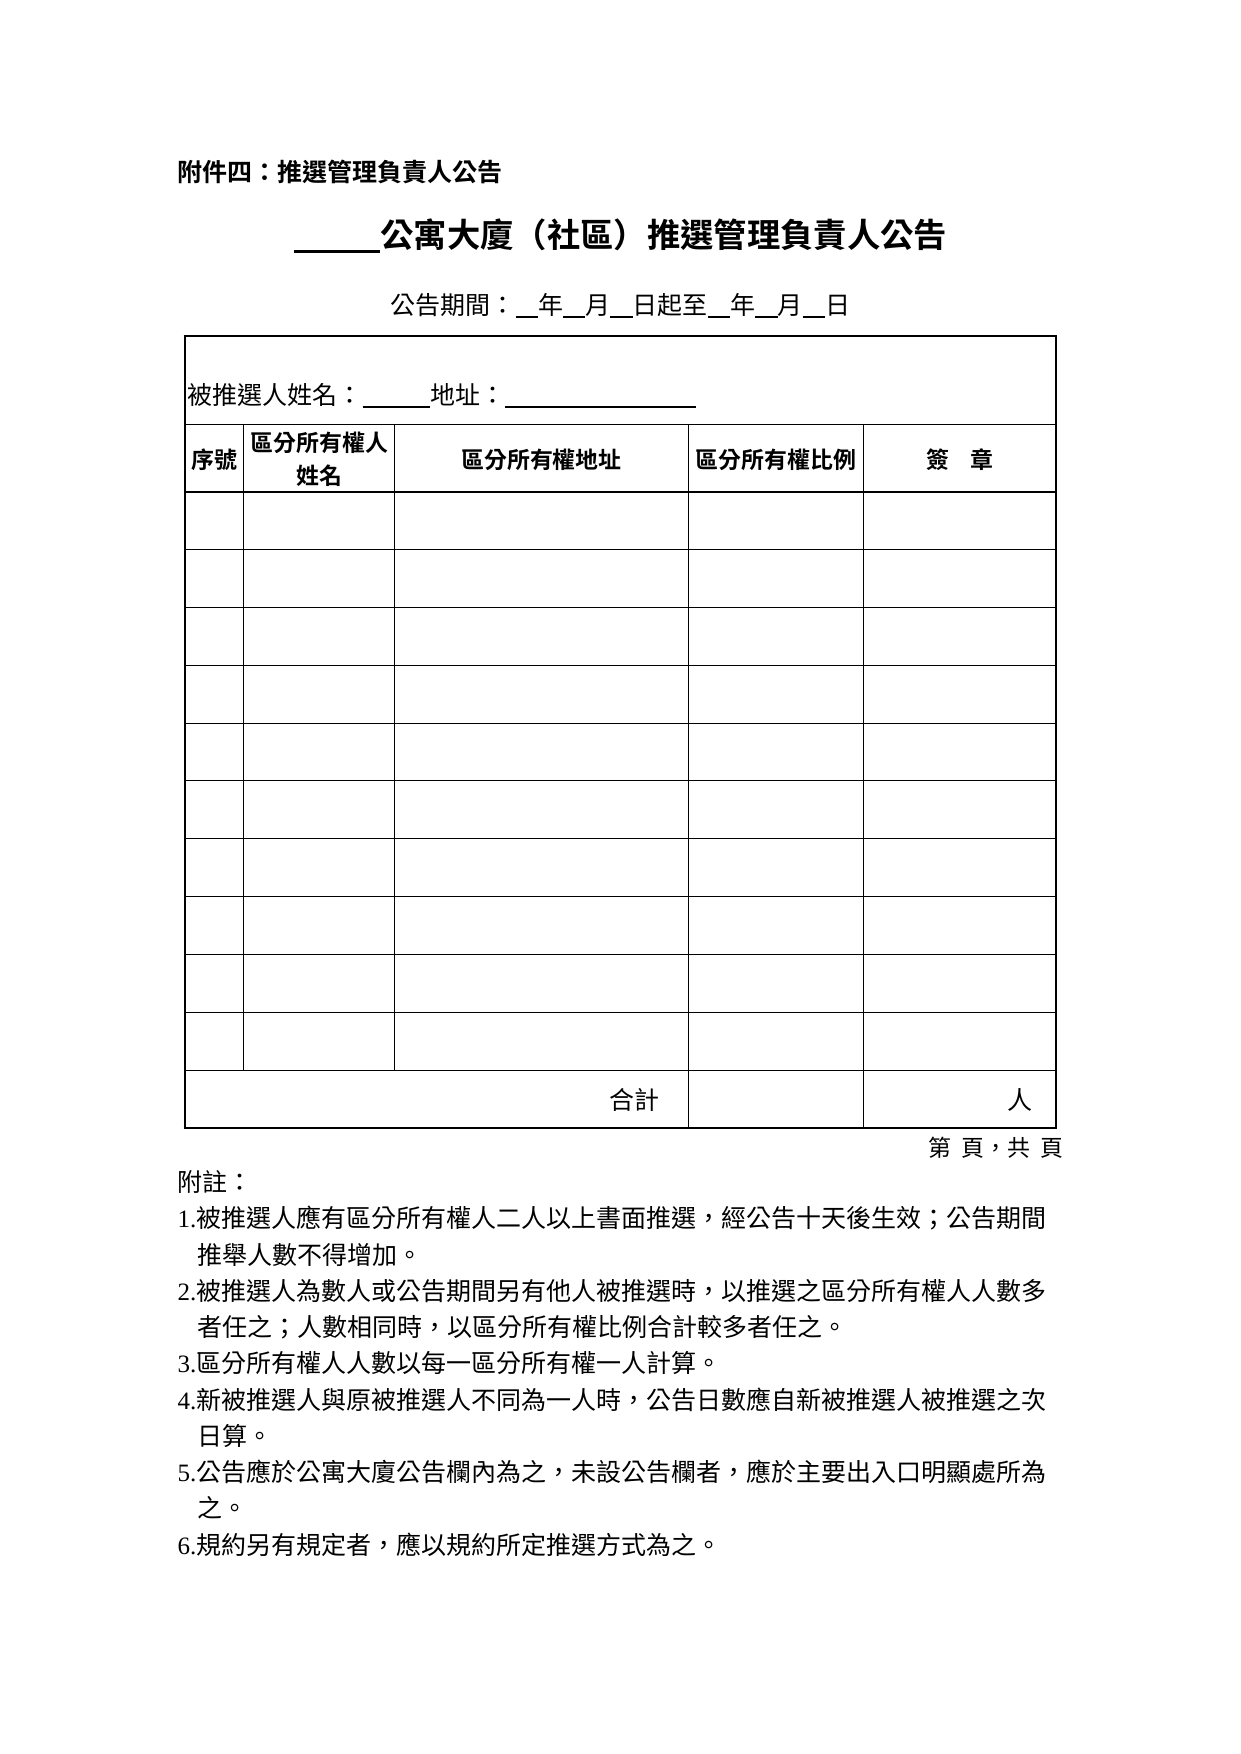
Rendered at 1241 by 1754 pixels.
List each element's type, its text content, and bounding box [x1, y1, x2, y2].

table_cell [689, 897, 863, 954]
table_cell [244, 1013, 394, 1069]
table_cell [689, 955, 863, 1012]
table_cell [186, 781, 243, 838]
table_cell [186, 493, 243, 549]
table_cell [864, 724, 1055, 780]
table_cell [395, 897, 688, 954]
table_cell [689, 781, 863, 838]
table_cell [689, 839, 863, 896]
table_cell [186, 550, 243, 607]
table_cell [864, 955, 1055, 1012]
text 第 頁，共 頁 [177, 1129, 1063, 1163]
text 4.新被推選人與原被推選人不同為一人時，公告日數應自新被推選人被推選之次日算。 [177, 1380, 1063, 1453]
table_cell 簽 章 [864, 425, 1055, 491]
table_cell [864, 1013, 1055, 1069]
text 附件四：推選管理負責人公告 [177, 148, 1063, 189]
text 附註： [177, 1163, 1063, 1199]
table_cell [689, 608, 863, 665]
table_cell [395, 550, 688, 607]
table_cell [186, 666, 243, 723]
table_cell [864, 608, 1055, 665]
table_cell [395, 666, 688, 723]
table_cell 人 [864, 1071, 1055, 1127]
table_cell [689, 1071, 863, 1127]
table_cell [244, 955, 394, 1012]
text 3.區分所有權人人數以每一區分所有權一人計算。 [177, 1344, 1063, 1380]
table_cell [186, 1013, 243, 1069]
table_cell [864, 493, 1055, 549]
table_cell [244, 897, 394, 954]
text 公告期間： 年 月 日起至 年 月 日 [177, 281, 1063, 323]
table_cell [244, 666, 394, 723]
table_cell [689, 550, 863, 607]
table_cell [186, 897, 243, 954]
table_cell [395, 839, 688, 896]
table_cell [864, 550, 1055, 607]
table_cell [395, 955, 688, 1012]
table_cell 合計 [186, 1071, 688, 1127]
table_cell [689, 724, 863, 780]
text 公寓大廈（社區）推選管理負責人公告 [177, 214, 1063, 256]
table_cell [689, 1013, 863, 1069]
table_cell [244, 724, 394, 780]
table_cell 區分所有權人姓名 [244, 425, 394, 491]
table_cell 區分所有權比例 [689, 425, 863, 491]
table_cell [864, 666, 1055, 723]
table_cell [186, 839, 243, 896]
table_cell [244, 839, 394, 896]
table_cell [864, 781, 1055, 838]
table_cell [395, 493, 688, 549]
table_cell [395, 781, 688, 838]
table_cell 序號 [186, 425, 243, 491]
table_cell [244, 608, 394, 665]
table_cell [395, 724, 688, 780]
table_cell [244, 493, 394, 549]
table_cell [864, 839, 1055, 896]
table_cell [244, 781, 394, 838]
table_cell [689, 493, 863, 549]
table_cell [244, 550, 394, 607]
text 5.公告應於公寓大廈公告欄內為之，未設公告欄者，應於主要出入口明顯處所為之。 [177, 1453, 1063, 1525]
table_header 被推選人姓名： 地址： [186, 337, 1055, 424]
table_cell [186, 608, 243, 665]
table_cell 區分所有權地址 [395, 425, 688, 491]
table_cell [186, 724, 243, 780]
table_cell [864, 897, 1055, 954]
table_cell [395, 608, 688, 665]
table_cell [689, 666, 863, 723]
text 1.被推選人應有區分所有權人二人以上書面推選，經公告十天後生效；公告期間推舉人數不得增加。 [177, 1199, 1063, 1271]
text 2.被推選人為數人或公告期間另有他人被推選時，以推選之區分所有權人人數多者任之；人數相同時，以區分所有權比例合計較多者任之。 [177, 1271, 1063, 1344]
table_cell [395, 1013, 688, 1069]
text 6.規約另有規定者，應以規約所定推選方式為之。 [177, 1525, 1063, 1561]
table_cell [186, 955, 243, 1012]
